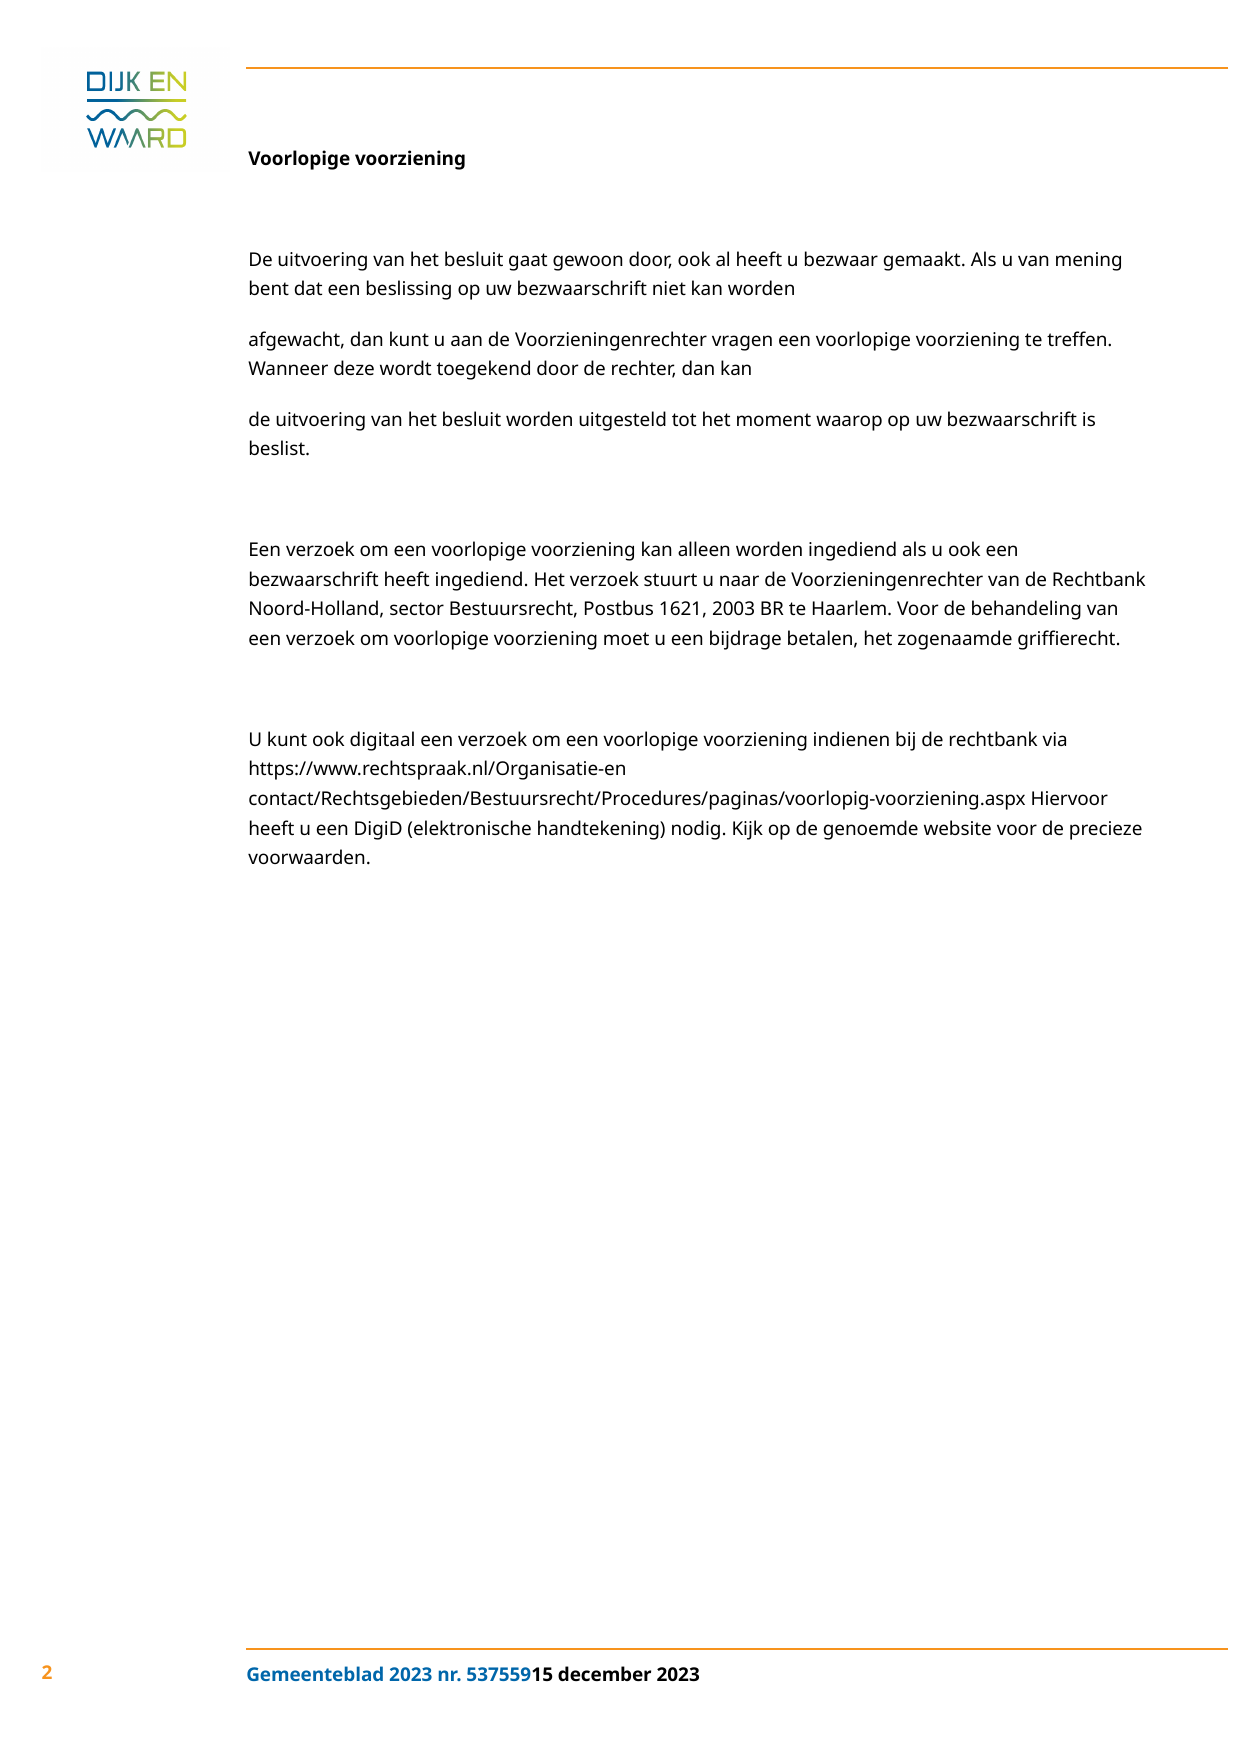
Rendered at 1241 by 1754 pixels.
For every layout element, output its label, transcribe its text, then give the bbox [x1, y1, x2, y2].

text Voorlopige voorziening [248, 145, 1152, 171]
text Een verzoek om een voorlopige voorziening kan alleen worden ingediend als u ook een bezwaarschrift heeft ingediend. Het verzoek stuurt u naar de Voorzieningenrechter van de Rechtbank Noord-Holland, sector Bestuursrecht, Postbus 1621, 2003 BR te Haarlem. Voor de behandeling van een verzoek om voorlopige voorziening moet u een bijdrage betalen, het zogenaamde griffierecht. [248, 536, 1152, 651]
picture [41, 47, 231, 172]
text afgewacht, dan kunt u aan de Voorzieningenrechter vragen een voorlopige voorziening te treffen. Wanneer deze wordt toegekend door de rechter, dan kan [248, 326, 1152, 381]
text de uitvoering van het besluit worden uitgesteld tot het moment waarop op uw bezwaarschrift is beslist. [248, 406, 1152, 461]
text De uitvoering van het besluit gaat gewoon door, ook al heeft u bezwaar gemaakt. Als u van mening bent dat een beslissing op uw bezwaarschrift niet kan worden [248, 246, 1152, 301]
text U kunt ook digitaal een verzoek om een voorlopige voorziening indienen bij de rechtbank via https://www.rechtspraak.nl/Organisatie-en contact/Rechtsgebieden/Bestuursrecht/Procedures/paginas/voorlopig-voorziening.aspx Hiervoor heeft u een DigiD (elektronische handtekening) nodig. Kijk op de genoemde website voor de precieze voorwaarden. [248, 726, 1152, 870]
